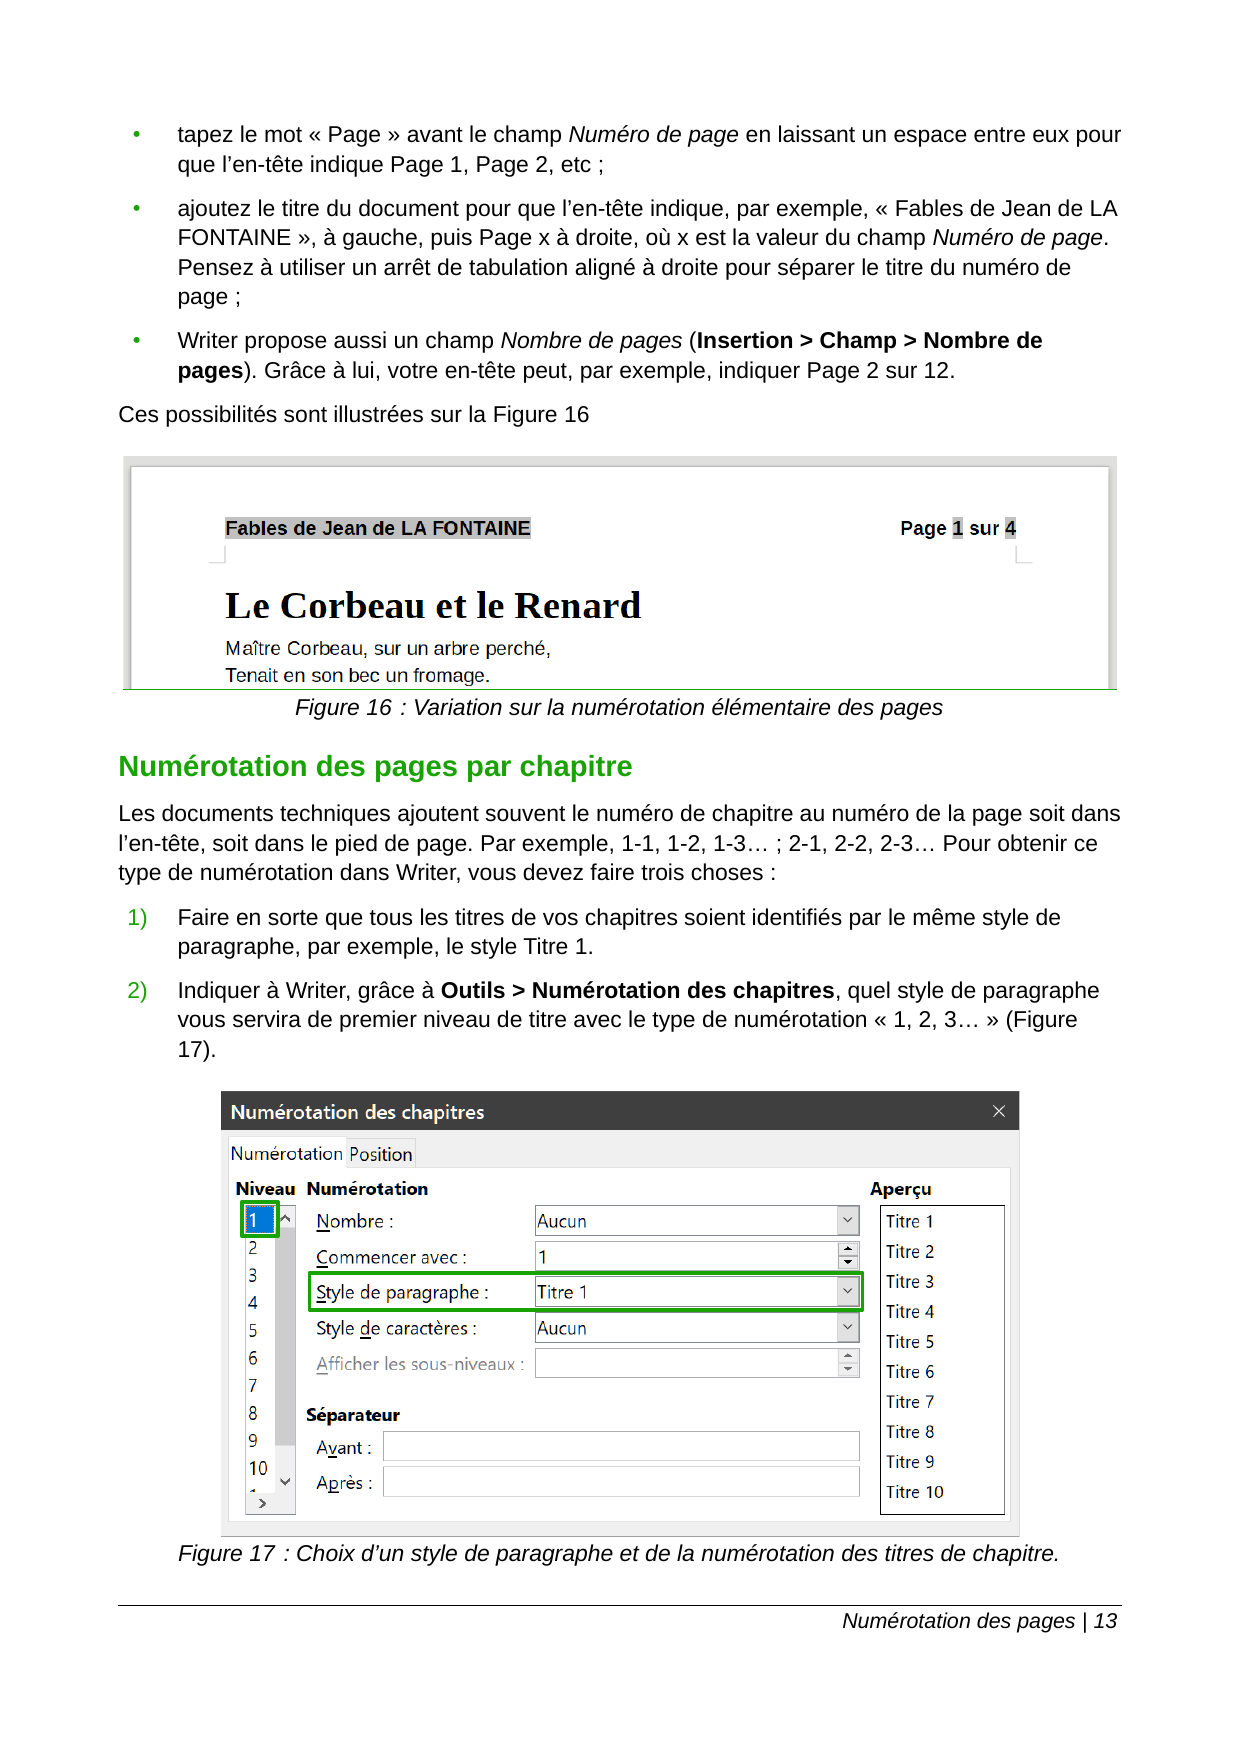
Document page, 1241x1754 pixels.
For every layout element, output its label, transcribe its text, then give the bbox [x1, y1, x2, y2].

subtitle Numérotation des pages par chapitre [118, 749, 1122, 783]
list Writer propose aussi un champ Nombre de pages (Insertion > Champ > Nombre de pages). Grâce à lui, votre en-tête peut, par exemple, indiquer Page 2 sur 12. [133, 324, 1122, 383]
text Ces possibilités sont illustrées sur la Figure 16 [118, 398, 1122, 427]
list tapez le mot « Page » avant le champ Numéro de page en laissant un espace entre eux pour que l’en-tête indique Page 1, Page 2, etc ; [133, 118, 1122, 177]
text Les documents techniques ajoutent souvent le numéro de chapitre au numéro de la page soit dans l’en-tête, soit dans le pied de page. Par exemple, 1-1, 1-2, 1-3… ; 2-1, 2-2, 2-3… Pour obtenir ce type de numérotation dans Writer, vous devez faire trois choses : [118, 797, 1122, 886]
list ajoutez le titre du document pour que l’en-tête indique, par exemple, « Fables de Jean de LA FONTAINE », à gauche, puis Page x à droite, où x est la valeur du champ Numéro de page. Pensez à utiliser un arrêt de tabulation aligné à droite pour séparer le titre du numéro de page ; [133, 192, 1122, 309]
picture [123, 456, 1118, 690]
text Figure 16 : Variation sur la numérotation élémentaire des pages [118, 690, 1122, 720]
list Faire en sorte que tous les titres de vos chapitres soient identifiés par le même style de paragraphe, par exemple, le style Titre 1. [148, 900, 1122, 959]
text Figure 17 : Choix d’un style de paragraphe et de la numérotation des titres de chapitre. [118, 1537, 1122, 1566]
list Indiquer à Writer, grâce à Outils > Numérotation des chapitres, quel style de paragraphe vous servira de premier niveau de titre avec le type de numérotation « 1, 2, 3… » (Figure 17). [148, 974, 1122, 1062]
